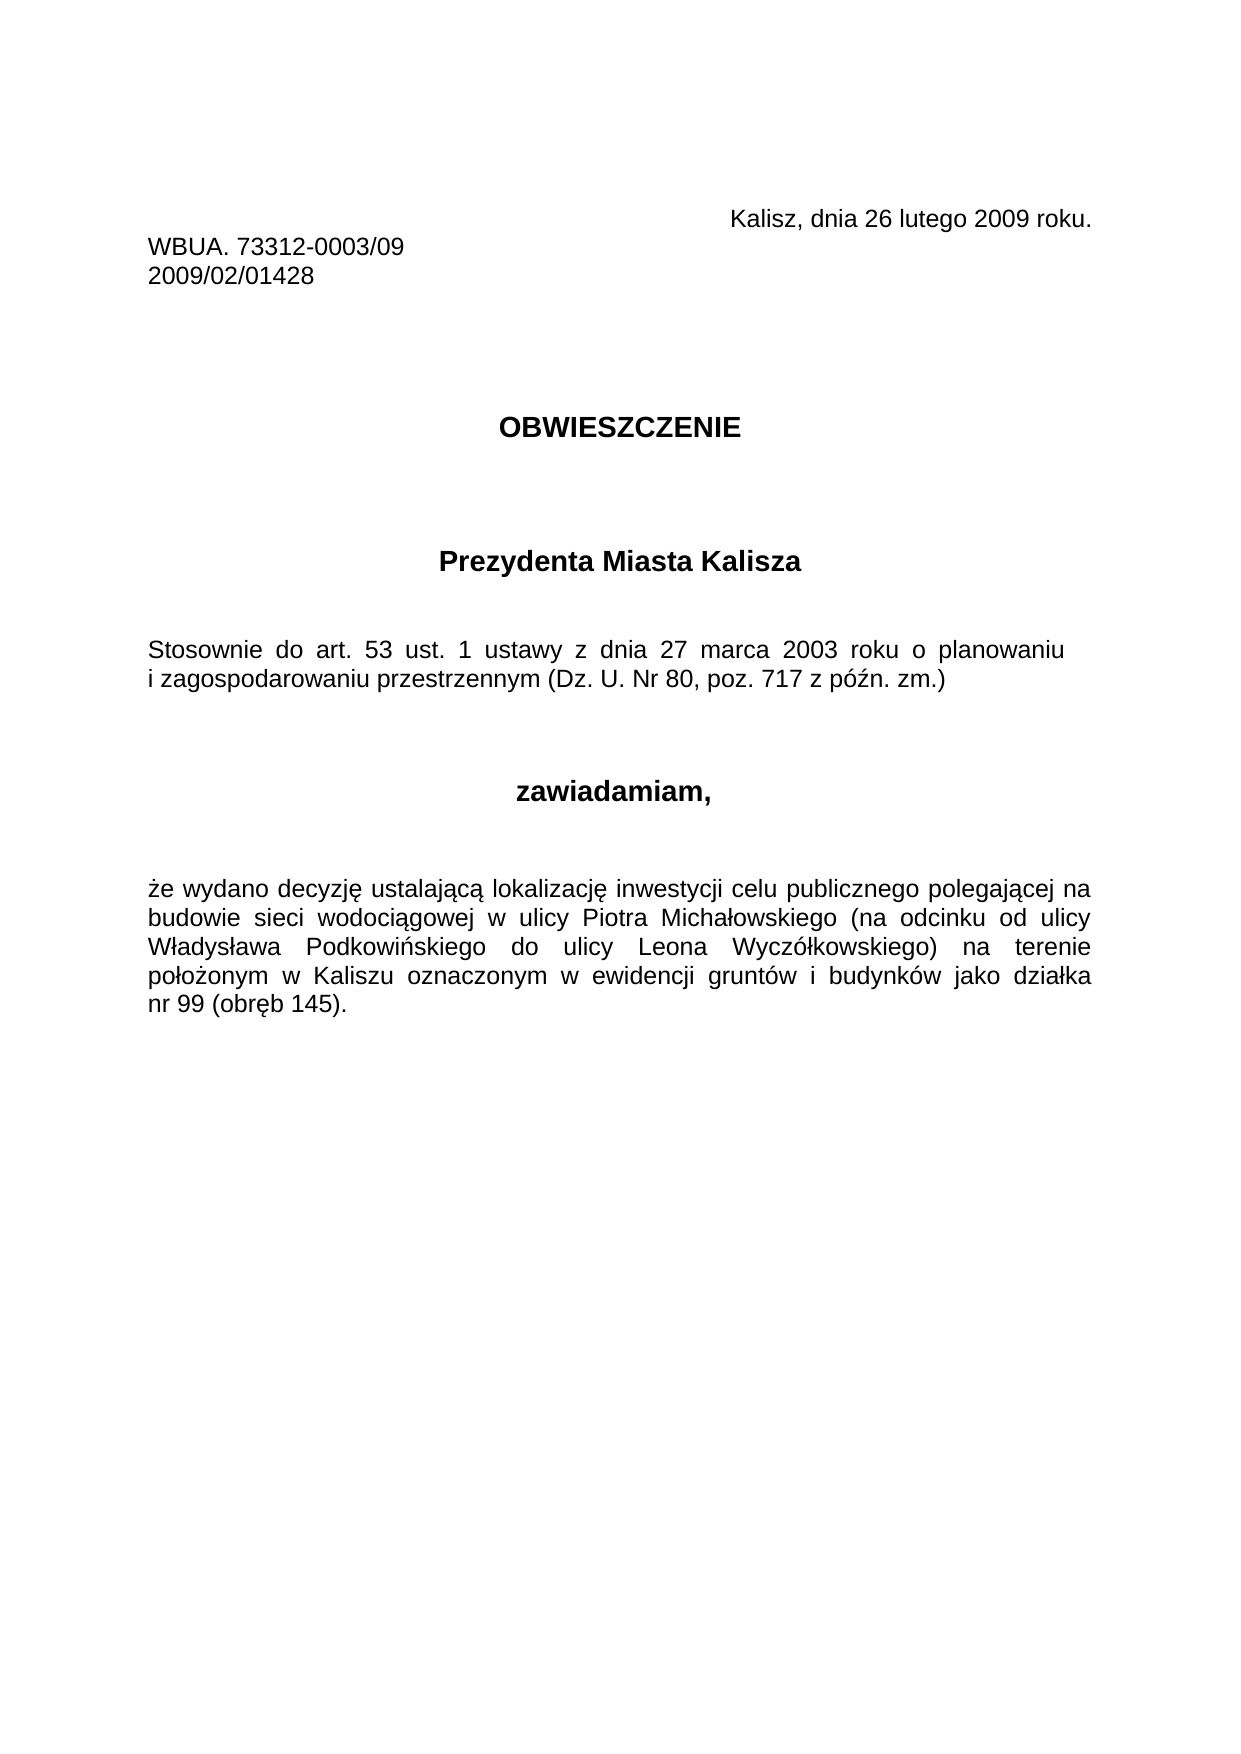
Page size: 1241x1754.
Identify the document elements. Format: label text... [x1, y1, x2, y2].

text 2009/02/01428 [148, 261, 1092, 290]
text że wydano decyzję ustalającą lokalizację inwestycji celu publicznego polegającej na budowie sieci wodociągowej w ulicy Piotra Michałowskiego (na odcinku od ulicy Władysława Podkowińskiego do ulicy Leona Wyczółkowskiego) na terenie położonym w Kaliszu oznaczonym w ewidencji gruntów i budynków jako działka nr 99 (obręb 145). [148, 874, 1092, 1018]
subtitle Prezydenta Miasta Kalisza [148, 544, 1092, 577]
text zawiadamiam, [148, 774, 1079, 807]
text Kalisz, dnia 26 lutego 2009 roku. [148, 204, 1092, 232]
text OBWIESZCZENIE [148, 410, 1092, 443]
text WBUA. 73312-0003/09 [148, 232, 1092, 261]
text Stosownie do art. 53 ust. 1 ustawy z dnia 27 marca 2003 roku o planowaniu i zagospodarowaniu przestrzennym (Dz. U. Nr 80, poz. 717 z późn. zm.) [148, 635, 1079, 692]
